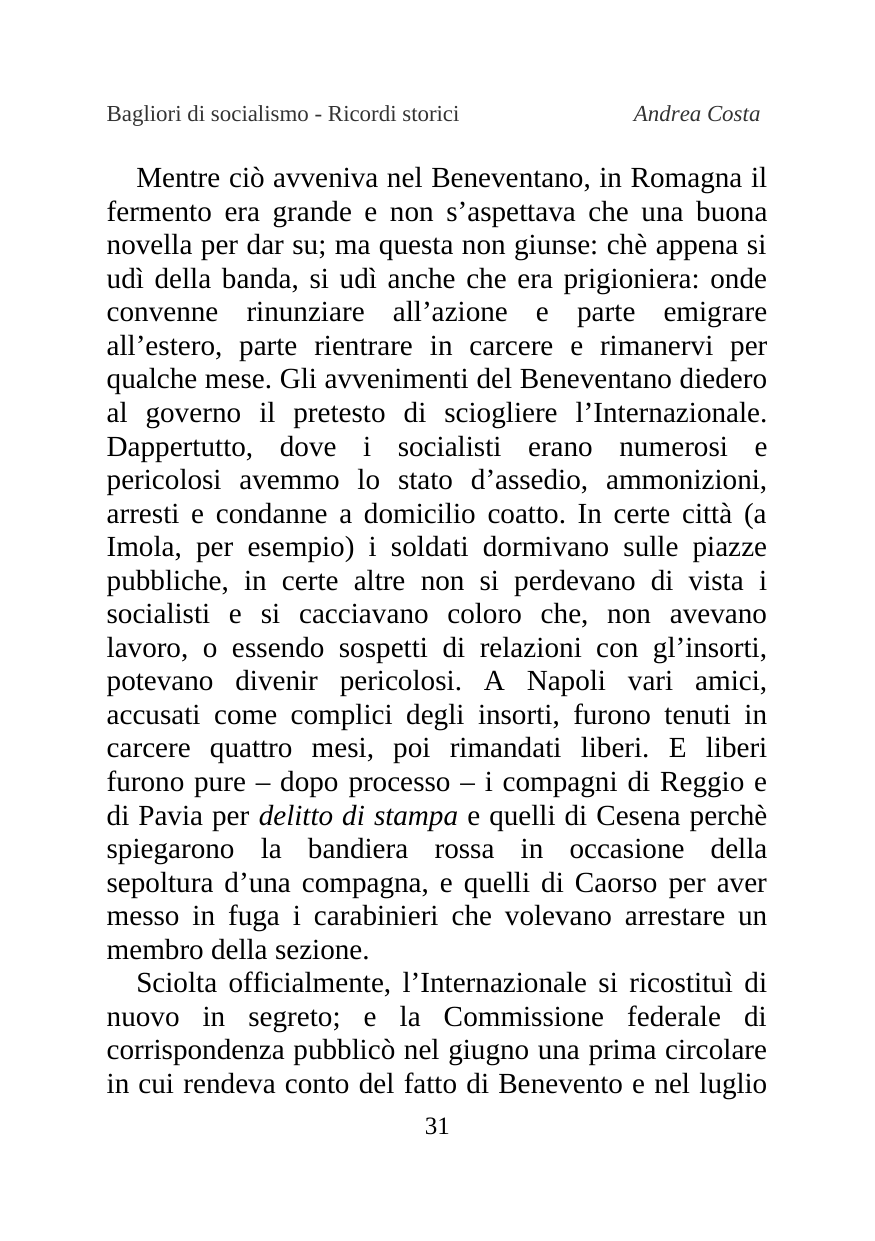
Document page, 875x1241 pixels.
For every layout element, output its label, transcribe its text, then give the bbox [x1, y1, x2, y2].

text Mentre ciò avveniva nel Beneventano, in Romagna il fermento era grande e non s’aspettava che una buona novella per dar su; ma questa non giunse: chè appena si udì della banda, si udì anche che era prigioniera: onde convenne rinunziare all’azione e parte emigrare all’estero, parte rientrare in carcere e rimanervi per qualche mese. Gli avvenimenti del Beneventano diedero al governo il pretesto di sciogliere l’Internazionale. Dappertutto, dove i socialisti erano numerosi e pericolosi avemmo lo stato d’assedio, ammonizioni, arresti e condanne a domicilio coatto. In certe città (a Imola, per esempio) i soldati dormivano sulle piazze pubbliche, in certe altre non si perdevano di vista i socialisti e si cacciavano coloro che, non avevano lavoro, o essendo sospetti di relazioni con gl’insorti, potevano divenir pericolosi. A Napoli vari amici, accusati come complici degli insorti, furono tenuti in carcere quattro mesi, poi rimandati liberi. E liberi furono pure – dopo processo – i compagni di Reggio e di Pavia per delitto di stampa e quelli di Cesena perchè spiegarono la bandiera rossa in occasione della sepoltura d’una compagna, e quelli di Caorso per aver messo in fuga i carabinieri che volevano arrestare un membro della sezione. [106, 160, 768, 965]
text Sciolta officialmente, l’Internazionale si ricostituì di nuovo in segreto; e la Commissione federale di corrispondenza pubblicò nel giugno una prima circolare in cui rendeva conto del fatto di Benevento e nel luglio [106, 965, 768, 1099]
